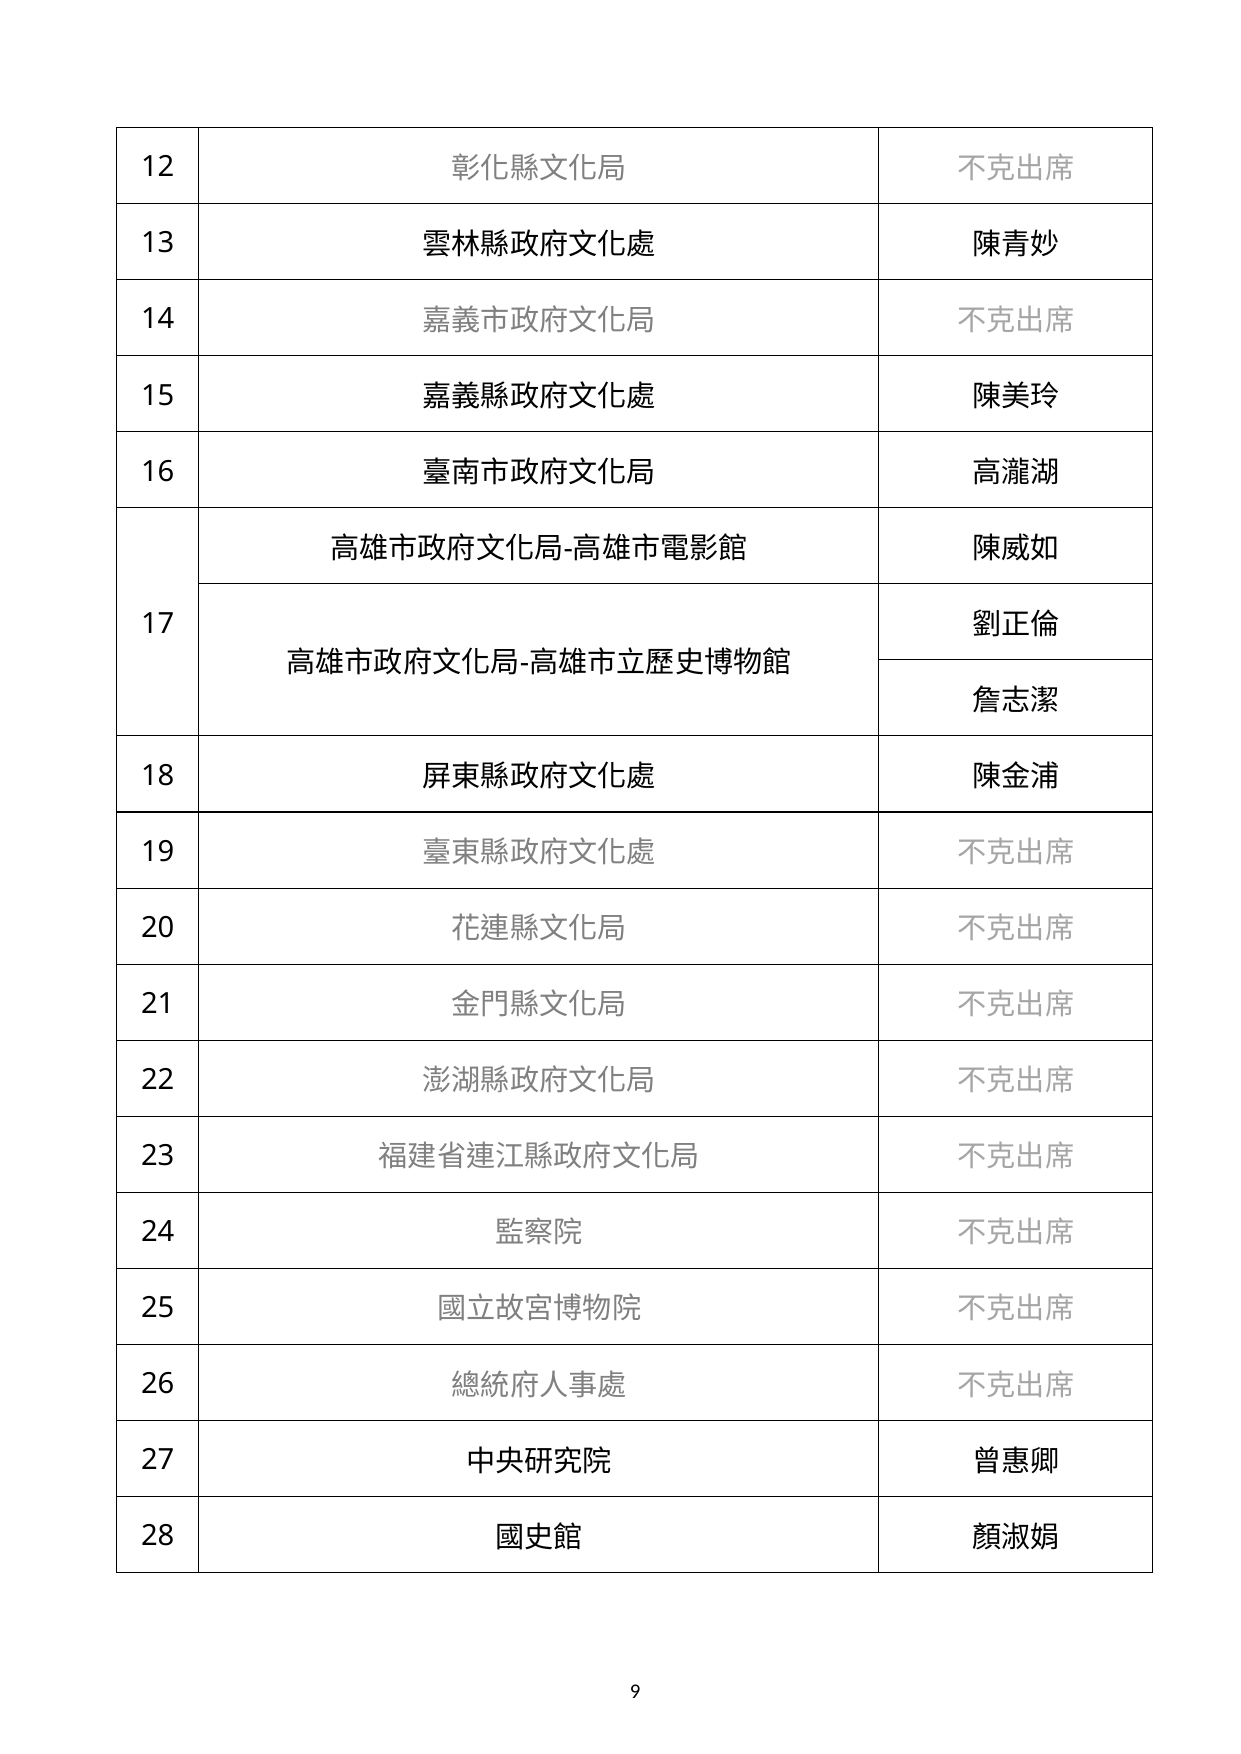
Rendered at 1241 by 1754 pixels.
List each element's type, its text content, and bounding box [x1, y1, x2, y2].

table_cell 17 [117, 508, 198, 735]
table_cell 劉正倫 [879, 584, 1152, 659]
table_cell 13 [117, 204, 198, 279]
table_cell 曾惠卿 [879, 1421, 1152, 1496]
table_cell 花連縣文化局 [199, 889, 878, 963]
table_cell 23 [117, 1117, 198, 1192]
table_cell 彰化縣文化局 [199, 128, 878, 203]
table_cell 雲林縣政府文化處 [199, 204, 878, 279]
table_cell 福建省連江縣政府文化局 [199, 1117, 878, 1192]
table_cell 26 [117, 1345, 198, 1420]
table_cell 詹志潔 [879, 660, 1152, 735]
table_cell 20 [117, 889, 198, 963]
table_cell 不克出席 [879, 1041, 1152, 1116]
table_cell 高瀧湖 [879, 432, 1152, 507]
table_cell 臺東縣政府文化處 [199, 813, 878, 887]
table_cell 24 [117, 1193, 198, 1268]
table_cell 25 [117, 1269, 198, 1344]
table_cell 不克出席 [879, 965, 1152, 1039]
table_cell 陳美玲 [879, 356, 1152, 431]
table_cell 高雄市政府文化局-高雄市電影館 [199, 508, 878, 583]
table_cell 不克出席 [879, 280, 1152, 355]
table_cell 陳金浦 [879, 736, 1152, 811]
table_cell 陳威如 [879, 508, 1152, 583]
table_cell 國史館 [199, 1497, 878, 1572]
table_cell 不克出席 [879, 1269, 1152, 1344]
table_cell 屏東縣政府文化處 [199, 736, 878, 811]
table_cell 27 [117, 1421, 198, 1496]
table_cell 12 [117, 128, 198, 203]
table_cell 不克出席 [879, 813, 1152, 887]
table_cell 嘉義市政府文化局 [199, 280, 878, 355]
table_cell 高雄市政府文化局-高雄市立歷史博物館 [199, 584, 878, 735]
table_cell 不克出席 [879, 1193, 1152, 1268]
table_cell 不克出席 [879, 889, 1152, 963]
table_cell 嘉義縣政府文化處 [199, 356, 878, 431]
table_cell 監察院 [199, 1193, 878, 1268]
table_cell 中央研究院 [199, 1421, 878, 1496]
table_cell 18 [117, 736, 198, 811]
table_cell 28 [117, 1497, 198, 1572]
table_cell 顏淑娟 [879, 1497, 1152, 1572]
table_cell 總統府人事處 [199, 1345, 878, 1420]
table_cell 不克出席 [879, 1345, 1152, 1420]
table_cell 金門縣文化局 [199, 965, 878, 1039]
table_cell 不克出席 [879, 1117, 1152, 1192]
table_cell 15 [117, 356, 198, 431]
table_cell 21 [117, 965, 198, 1039]
table_cell 14 [117, 280, 198, 355]
table_cell 16 [117, 432, 198, 507]
table_cell 不克出席 [879, 128, 1152, 203]
table_cell 22 [117, 1041, 198, 1116]
table_cell 臺南市政府文化局 [199, 432, 878, 507]
table_cell 國立故宮博物院 [199, 1269, 878, 1344]
table_cell 19 [117, 813, 198, 887]
table_cell 陳青妙 [879, 204, 1152, 279]
table_cell 澎湖縣政府文化局 [199, 1041, 878, 1116]
